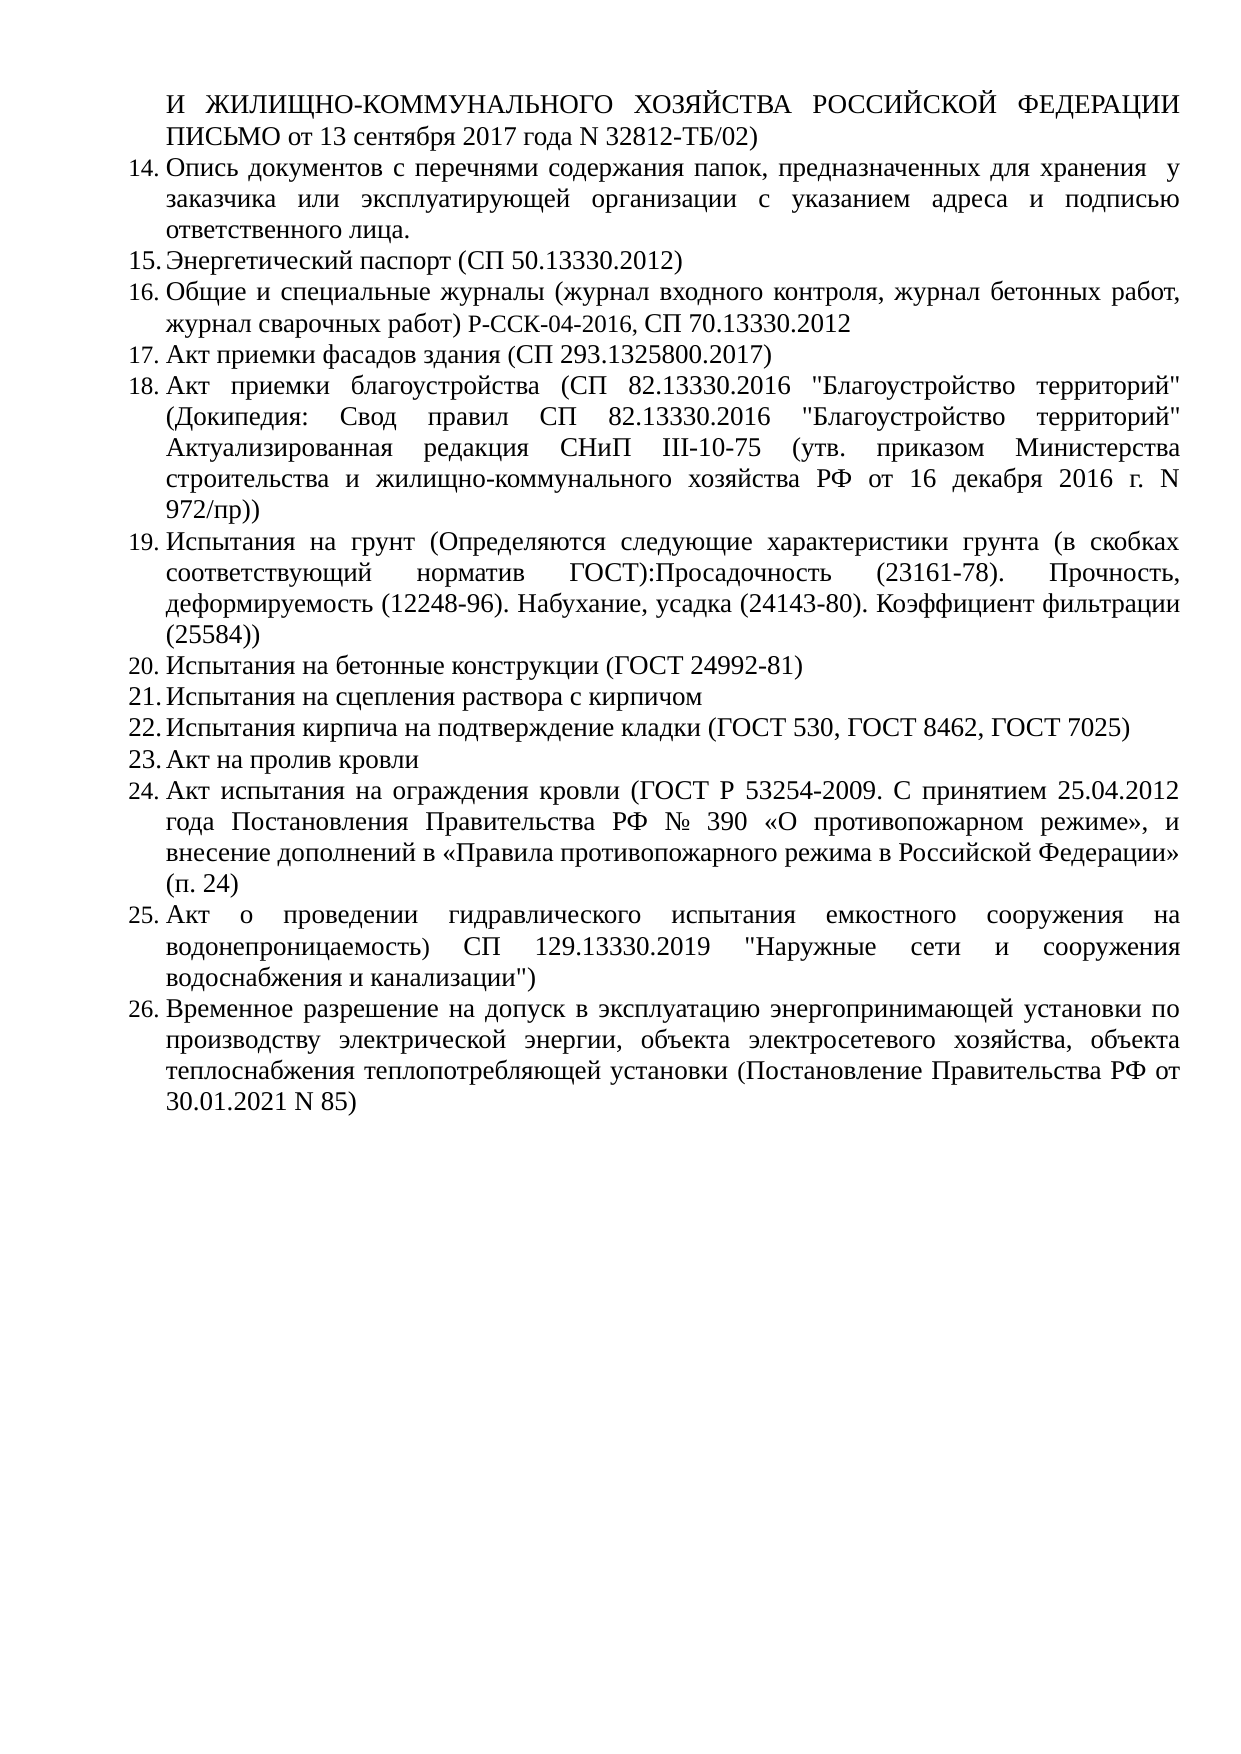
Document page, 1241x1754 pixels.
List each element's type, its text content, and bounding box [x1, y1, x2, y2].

list Акт о проведении гидравлического испытания емкостного сооружения на водонепроницаемость) СП 129.13330.2019 "Наружные сети и сооружения водоснабжения и канализации") [128, 898, 1181, 992]
list Испытания на грунт (Определяются следующие характеристики грунта (в скобках соответствующий норматив ГОСТ):Просадочность (23161-78). Прочность, деформируемость (12248-96). Набухание, усадка (24143-80). Коэффициент фильтрации (25584)) [128, 525, 1181, 649]
list Опись документов с перечнями содержания папок, предназначенных для хранения у заказчика или эксплуатирующей организации с указанием адреса и подписью ответственного лица. [128, 151, 1181, 244]
list Акт испытания на ограждения кровли (ГОСТ Р 53254-2009. С принятием 25.04.2012 года Постановления Правительства РФ № 390 «О противопожарном режиме», и внесение дополнений в «Правила противопожарного режима в Российской Федерации» (п. 24) [128, 774, 1181, 898]
list Испытания на бетонные конструкции (ГОСТ 24992-81) [128, 649, 1181, 680]
list Общие и специальные журналы (журнал входного контроля, журнал бетонных работ, журнал сварочных работ) Р-ССК-04-2016, СП 70.13330.2012 [128, 276, 1181, 338]
list Испытания на сцепления раствора с кирпичом [128, 680, 1181, 712]
list Энергетический паспорт (СП 50.13330.2012) [128, 244, 1181, 276]
list И ЖИЛИЩНО-КОММУНАЛЬНОГО ХОЗЯЙСТВА РОССИЙСКОЙ ФЕДЕРАЦИИ ПИСЬМО от 13 сентября 2017 года N 32812-ТБ/02) [128, 89, 1181, 151]
list Испытания кирпича на подтверждение кладки (ГОСТ 530, ГОСТ 8462, ГОСТ 7025) [128, 712, 1181, 743]
list Акт приемки благоустройства (СП 82.13330.2016 "Благоустройство территорий" (Докипедия: Свод правил СП 82.13330.2016 "Благоустройство территорий" Актуализированная редакция СНиП III-10-75 (утв. приказом Министерства строительства и жилищно-коммунального хозяйства РФ от 16 декабря 2016 г. N 972/пр)) [128, 369, 1181, 525]
list Временное разрешение на допуск в эксплуатацию энергопринимающей установки по производству электрической энергии, объекта электросетевого хозяйства, объекта теплоснабжения теплопотребляющей установки (Постановление Правительства РФ от 30.01.2021 N 85) [128, 992, 1181, 1116]
list Акт приемки фасадов здания (СП 293.1325800.2017) [128, 338, 1181, 369]
list Акт на пролив кровли [128, 743, 1181, 774]
